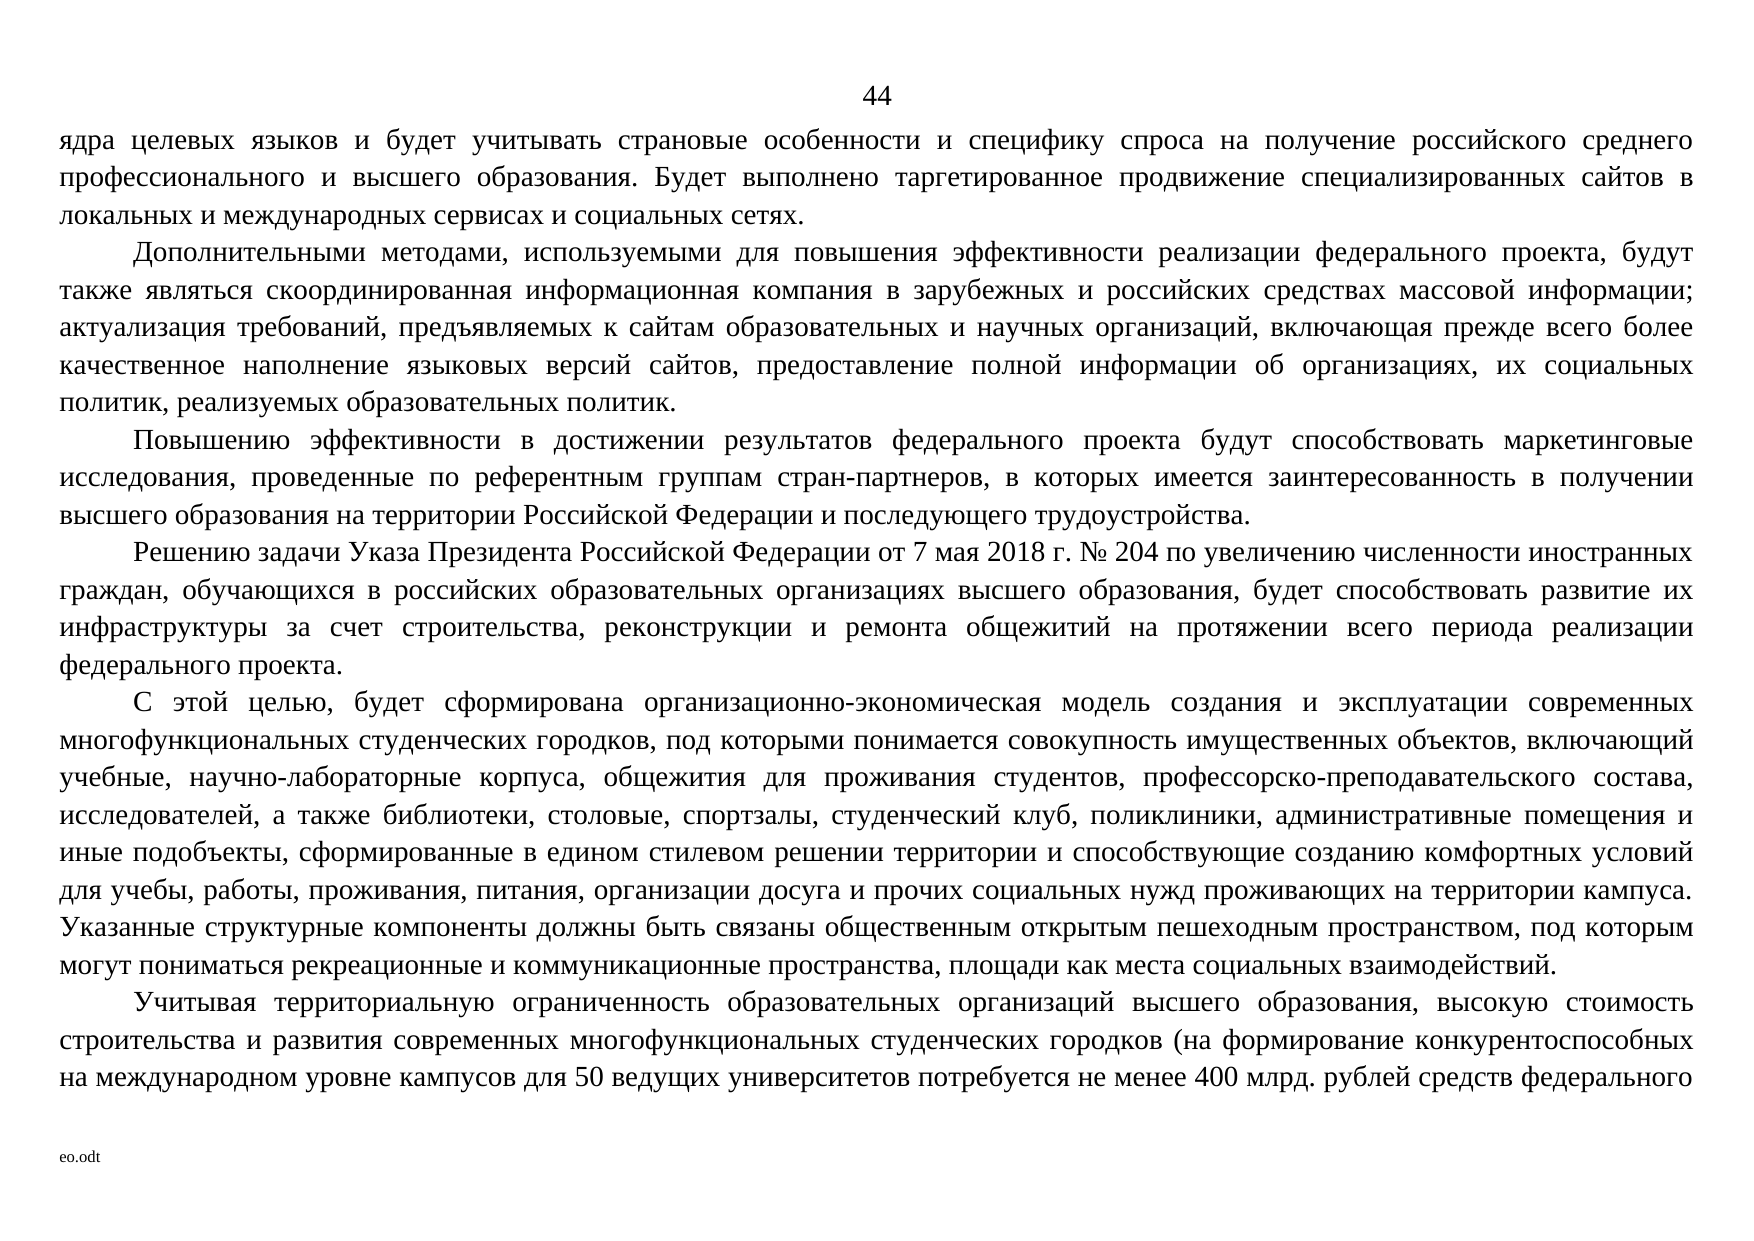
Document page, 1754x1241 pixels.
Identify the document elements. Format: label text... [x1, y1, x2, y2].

text ядра целевых языков и будет учитывать страновые особенности и специфику спроса на получение российского среднего профессионального и высшего образования. Будет выполнено таргетированное продвижение специализированных сайтов в локальных и международных сервисах и социальных сетях. [59, 118, 1695, 231]
text Повышению эффективности в достижении результатов федерального проекта будут способствовать маркетинговые исследования, проведенные по референтным группам стран-партнеров, в которых имеется заинтересованность в получении высшего образования на территории Российской Федерации и последующего трудоустройства. [59, 418, 1695, 531]
text Учитывая территориальную ограниченность образовательных организаций высшего образования, высокую стоимость строительства и развития современных многофункциональных студенческих городков (на формирование конкурентоспособных на международном уровне кампусов для 50 ведущих университетов потребуется не менее 400 млрд. рублей средств федерального [59, 981, 1695, 1093]
text Дополнительными методами, используемыми для повышения эффективности реализации федерального проекта, будут также являться скоординированная информационная компания в зарубежных и российских средствах массовой информации; актуализация требований, предъявляемых к сайтам образовательных и научных организаций, включающая прежде всего более качественное наполнение языковых версий сайтов, предоставление полной информации об организациях, их социальных политик, реализуемых образовательных политик. [59, 231, 1695, 418]
text Решению задачи Указа Президента Российской Федерации от 7 мая 2018 г. № 204 по увеличению численности иностранных граждан, обучающихся в российских образовательных организациях высшего образования, будет способствовать развитие их инфраструктуры за счет строительства, реконструкции и ремонта общежитий на протяжении всего периода реализации федерального проекта. [59, 531, 1695, 681]
text С этой целью, будет сформирована организационно-экономическая модель создания и эксплуатации современных многофункциональных студенческих городков, под которыми понимается совокупность имущественных объектов, включающий учебные, научно-лабораторные корпуса, общежития для проживания студентов, профессорско-преподавательского состава, исследователей, а также библиотеки, столовые, спортзалы, студенческий клуб, поликлиники, административные помещения и иные подобъекты, сформированные в едином стилевом решении территории и способствующие созданию комфортных условий для учебы, работы, проживания, питания, организации досуга и прочих социальных нужд проживающих на территории кампуса. Указанные структурные компоненты должны быть связаны общественным открытым пешеходным пространством, под которым могут пониматься рекреационные и коммуникационные пространства, площади как места социальных взаимодействий. [59, 681, 1695, 981]
